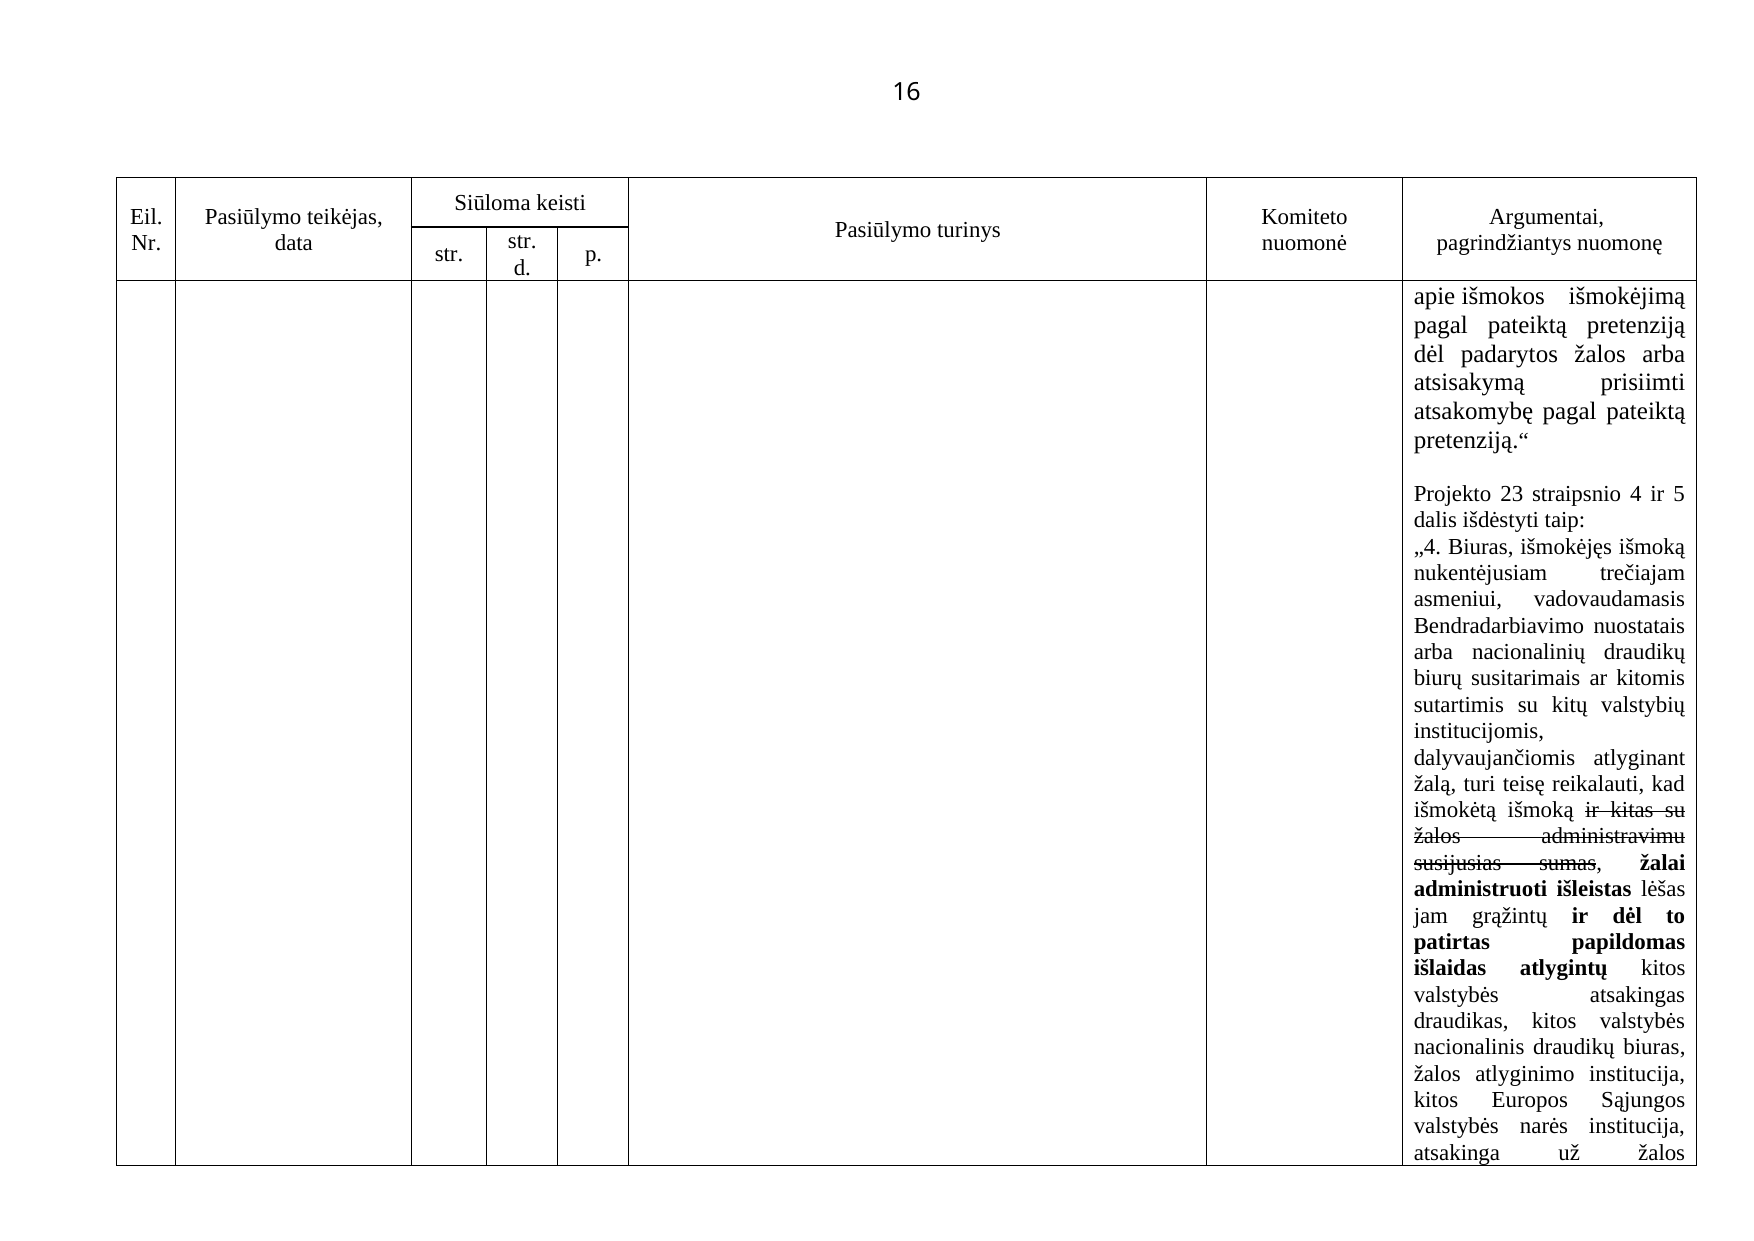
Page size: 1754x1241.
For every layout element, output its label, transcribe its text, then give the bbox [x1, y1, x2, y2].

table_cell [629, 281, 1206, 1165]
table_cell apie išmokos išmokėjimą pagal pateiktą pretenziją dėl padarytos žalos arba atsisakymą prisiimti atsakomybę pagal pateiktą pretenziją.“ Projekto 23 straipsnio 4 ir 5 dalis išdėstyti taip: „4. Biuras, išmokėjęs išmoką nukentėjusiam trečiajam asmeniui, vadovaudamasis Bendradarbiavimo nuostatais arba nacionalinių draudikų biurų susitarimais ar kitomis sutartimis su kitų valstybių institucijomis, dalyvaujančiomis atlyginant žalą, turi teisę reikalauti, kad išmokėtą išmoką ir kitas su žalos administravimu susijusias sumas, žalai administruoti išleistas lėšas jam grąžintų ir dėl to patirtas papildomas išlaidas atlygintų kitos valstybės atsakingas draudikas, kitos valstybės nacionalinis draudikų biuras, žalos atlyginimo institucija, kitos Europos Sąjungos valstybės narės institucija, atsakinga už žalos [1403, 281, 1696, 1165]
table_cell [487, 281, 557, 1165]
table_cell str. d. [487, 228, 557, 280]
table_header Pasiūlymo teikėjas, data [176, 178, 411, 280]
table_cell [176, 281, 411, 1165]
table_cell [412, 281, 486, 1165]
table_header Argumentai, pagrindžiantys nuomonę [1403, 178, 1696, 280]
table_cell [558, 281, 628, 1165]
table_header Pasiūlymo turinys [629, 178, 1206, 280]
table_cell [117, 281, 175, 1165]
table_cell p. [558, 228, 628, 280]
table_header Eil. Nr. [117, 178, 175, 280]
table_cell str. [412, 228, 486, 280]
table_header Siūloma keisti [412, 178, 628, 226]
table_header Komiteto nuomonė [1207, 178, 1402, 280]
table_cell [1207, 281, 1402, 1165]
